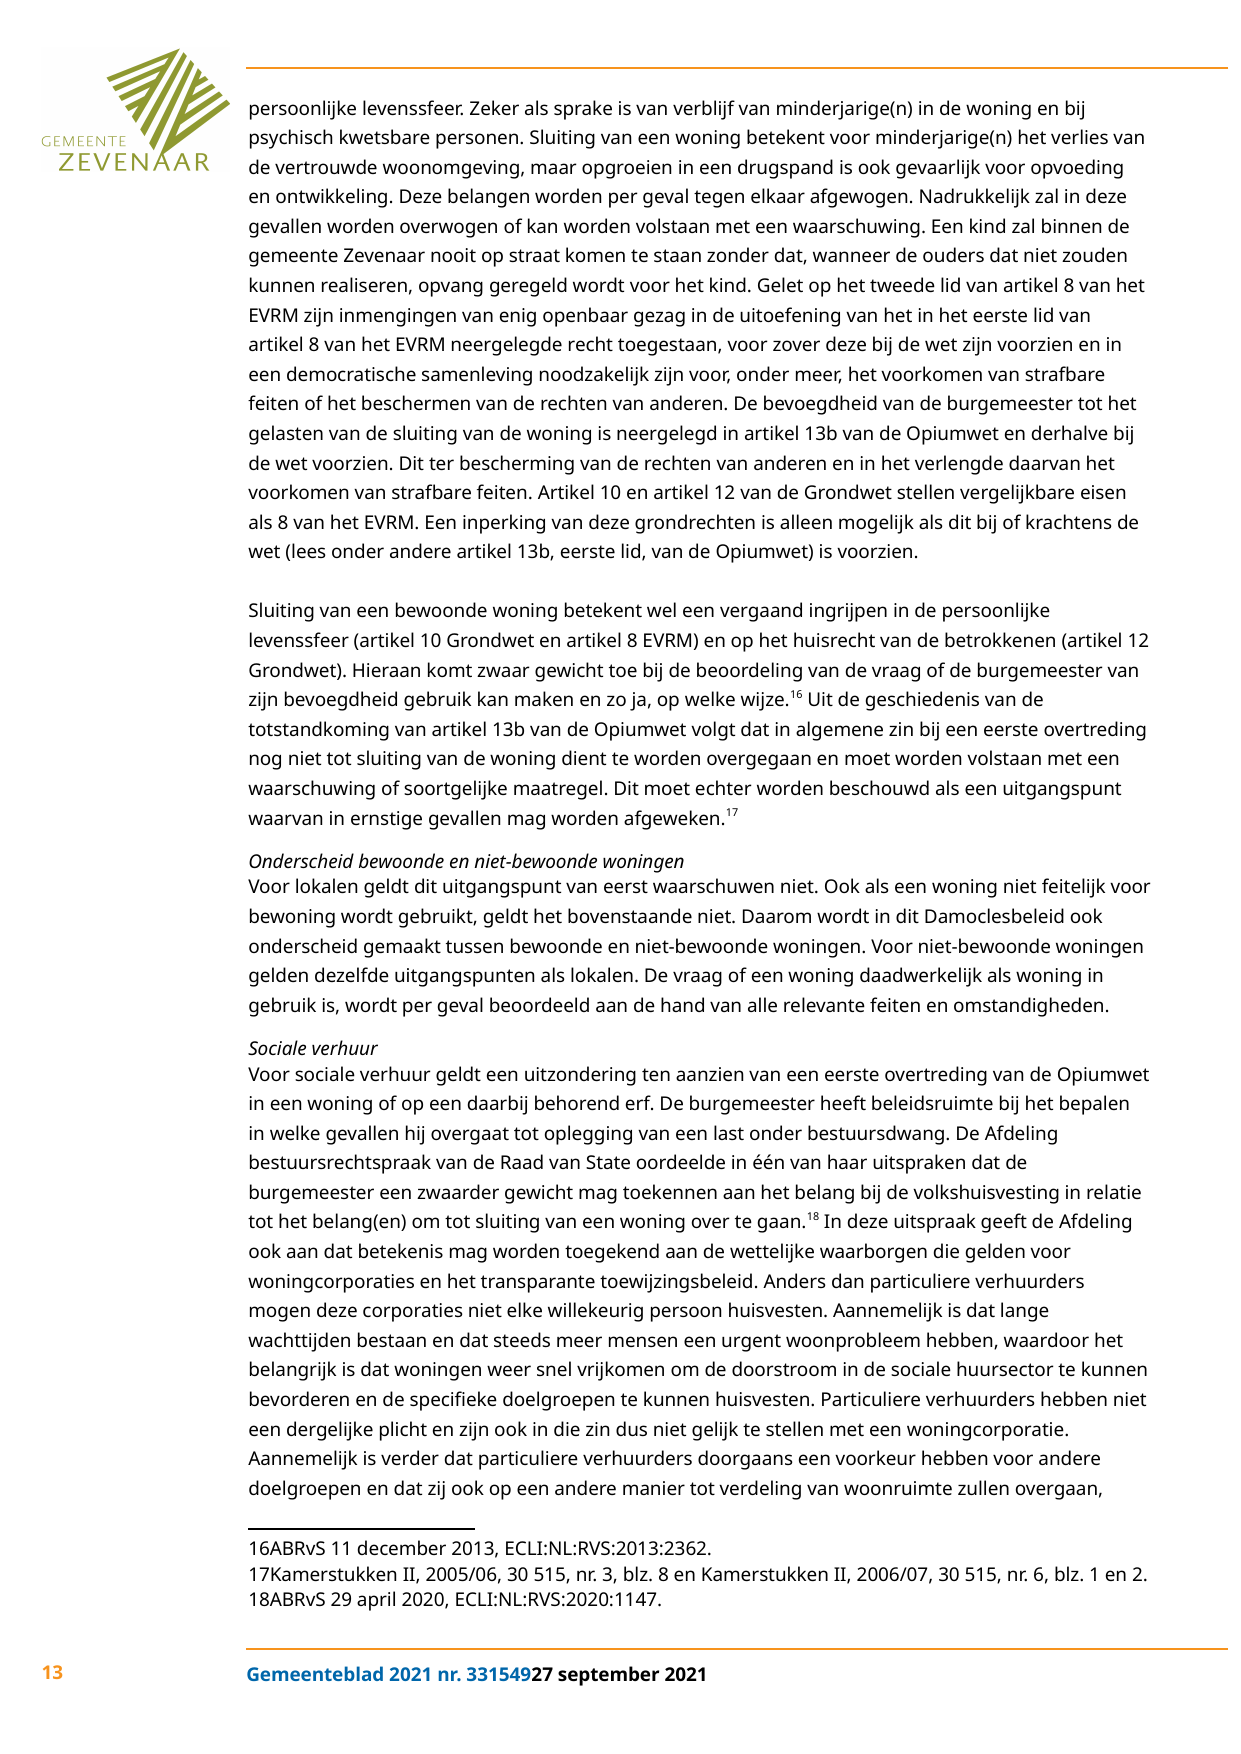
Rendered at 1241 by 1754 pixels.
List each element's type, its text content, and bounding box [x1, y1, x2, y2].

text persoonlijke levenssfeer. Zeker als sprake is van verblijf van minderjarige(n) in de woning en bij psychisch kwetsbare personen. Sluiting van een woning betekent voor minderjarige(n) het verlies van de vertrouwde woonomgeving, maar opgroeien in een drugspand is ook gevaarlijk voor opvoeding en ontwikkeling. Deze belangen worden per geval tegen elkaar afgewogen. Nadrukkelijk zal in deze gevallen worden overwogen of kan worden volstaan met een waarschuwing. Een kind zal binnen de gemeente Zevenaar nooit op straat komen te staan zonder dat, wanneer de ouders dat niet zouden kunnen realiseren, opvang geregeld wordt voor het kind. Gelet op het tweede lid van artikel 8 van het EVRM zijn inmengingen van enig openbaar gezag in de uitoefening van het in het eerste lid van artikel 8 van het EVRM neergelegde recht toegestaan, voor zover deze bij de wet zijn voorzien en in een democratische samenleving noodzakelijk zijn voor, onder meer, het voorkomen van strafbare feiten of het beschermen van de rechten van anderen. De bevoegdheid van de burgemeester tot het gelasten van de sluiting van de woning is neergelegd in artikel 13b van de Opiumwet en derhalve bij de wet voorzien. Dit ter bescherming van de rechten van anderen en in het verlengde daarvan het voorkomen van strafbare feiten. Artikel 10 en artikel 12 van de Grondwet stellen vergelijkbare eisen als 8 van het EVRM. Een inperking van deze grondrechten is alleen mogelijk als dit bij of krachtens de wet (lees onder andere artikel 13b, eerste lid, van de Opiumwet) is voorzien. [248, 95, 1152, 564]
picture [41, 47, 231, 172]
text Onderscheid bewoonde en niet-bewoonde woningen [248, 848, 1152, 874]
text Voor lokalen geldt dit uitgangspunt van eerst waarschuwen niet. Ook als een woning niet feitelijk voor bewoning wordt gebruikt, geldt het bovenstaande niet. Daarom wordt in dit Damoclesbeleid ook onderscheid gemaakt tussen bewoonde en niet-bewoonde woningen. Voor niet-bewoonde woningen gelden dezelfde uitgangspunten als lokalen. De vraag of een woning daadwerkelijk als woning in gebruik is, wordt per geval beoordeeld aan de hand van alle relevante feiten en omstandigheden. [248, 874, 1152, 1018]
text Sluiting van een bewoonde woning betekent wel een vergaand ingrijpen in de persoonlijke levenssfeer (artikel 10 Grondwet en artikel 8 EVRM) en op het huisrecht van de betrokkenen (artikel 12 Grondwet). Hieraan komt zwaar gewicht toe bij de beoordeling van de vraag of de burgemeester van zijn bevoegdheid gebruik kan maken en zo ja, op welke wijze. Uit de geschiedenis van de totstandkoming van artikel 13b van de Opiumwet volgt dat in algemene zin bij een eerste overtreding nog niet tot sluiting van de woning dient te worden overgegaan en moet worden volstaan met een waarschuwing of soortgelijke maatregel. Dit moet echter worden beschouwd als een uitgangspunt waarvan in ernstige gevallen mag worden afgeweken. [248, 598, 1152, 831]
text Voor sociale verhuur geldt een uitzondering ten aanzien van een eerste overtreding van de Opiumwet in een woning of op een daarbij behorend erf. De burgemeester heeft beleidsruimte bij het bepalen in welke gevallen hij overgaat tot oplegging van een last onder bestuursdwang. De Afdeling bestuursrechtspraak van de Raad van State oordeelde in één van haar uitspraken dat de burgemeester een zwaarder gewicht mag toekennen aan het belang bij de volkshuisvesting in relatie tot het belang(en) om tot sluiting van een woning over te gaan. In deze uitspraak geeft de Afdeling ook aan dat betekenis mag worden toegekend aan de wettelijke waarborgen die gelden voor woningcorporaties en het transparante toewijzingsbeleid. Anders dan particuliere verhuurders mogen deze corporaties niet elke willekeurig persoon huisvesten. Aannemelijk is dat lange wachttijden bestaan en dat steeds meer mensen een urgent woonprobleem hebben, waardoor het belangrijk is dat woningen weer snel vrijkomen om de doorstroom in de sociale huursector te kunnen bevorderen en de specifieke doelgroepen te kunnen huisvesten. Particuliere verhuurders hebben niet een dergelijke plicht en zijn ook in die zin dus niet gelijk te stellen met een woningcorporatie. Aannemelijk is verder dat particuliere verhuurders doorgaans een voorkeur hebben voor andere doelgroepen en dat zij ook op een andere manier tot verdeling van woonruimte zullen overgaan, [248, 1061, 1152, 1501]
text ABRvS 29 april 2020, ECLI:NL:RVS:2020:1147. [248, 1586, 1152, 1612]
text ABRvS 11 december 2013, ECLI:NL:RVS:2013:2362. [248, 1535, 1152, 1561]
text Kamerstukken II, 2005/06, 30 515, nr. 3, blz. 8 en Kamerstukken II, 2006/07, 30 515, nr. 6, blz. 1 en 2. [248, 1561, 1152, 1586]
text Sociale verhuur [248, 1035, 1152, 1061]
